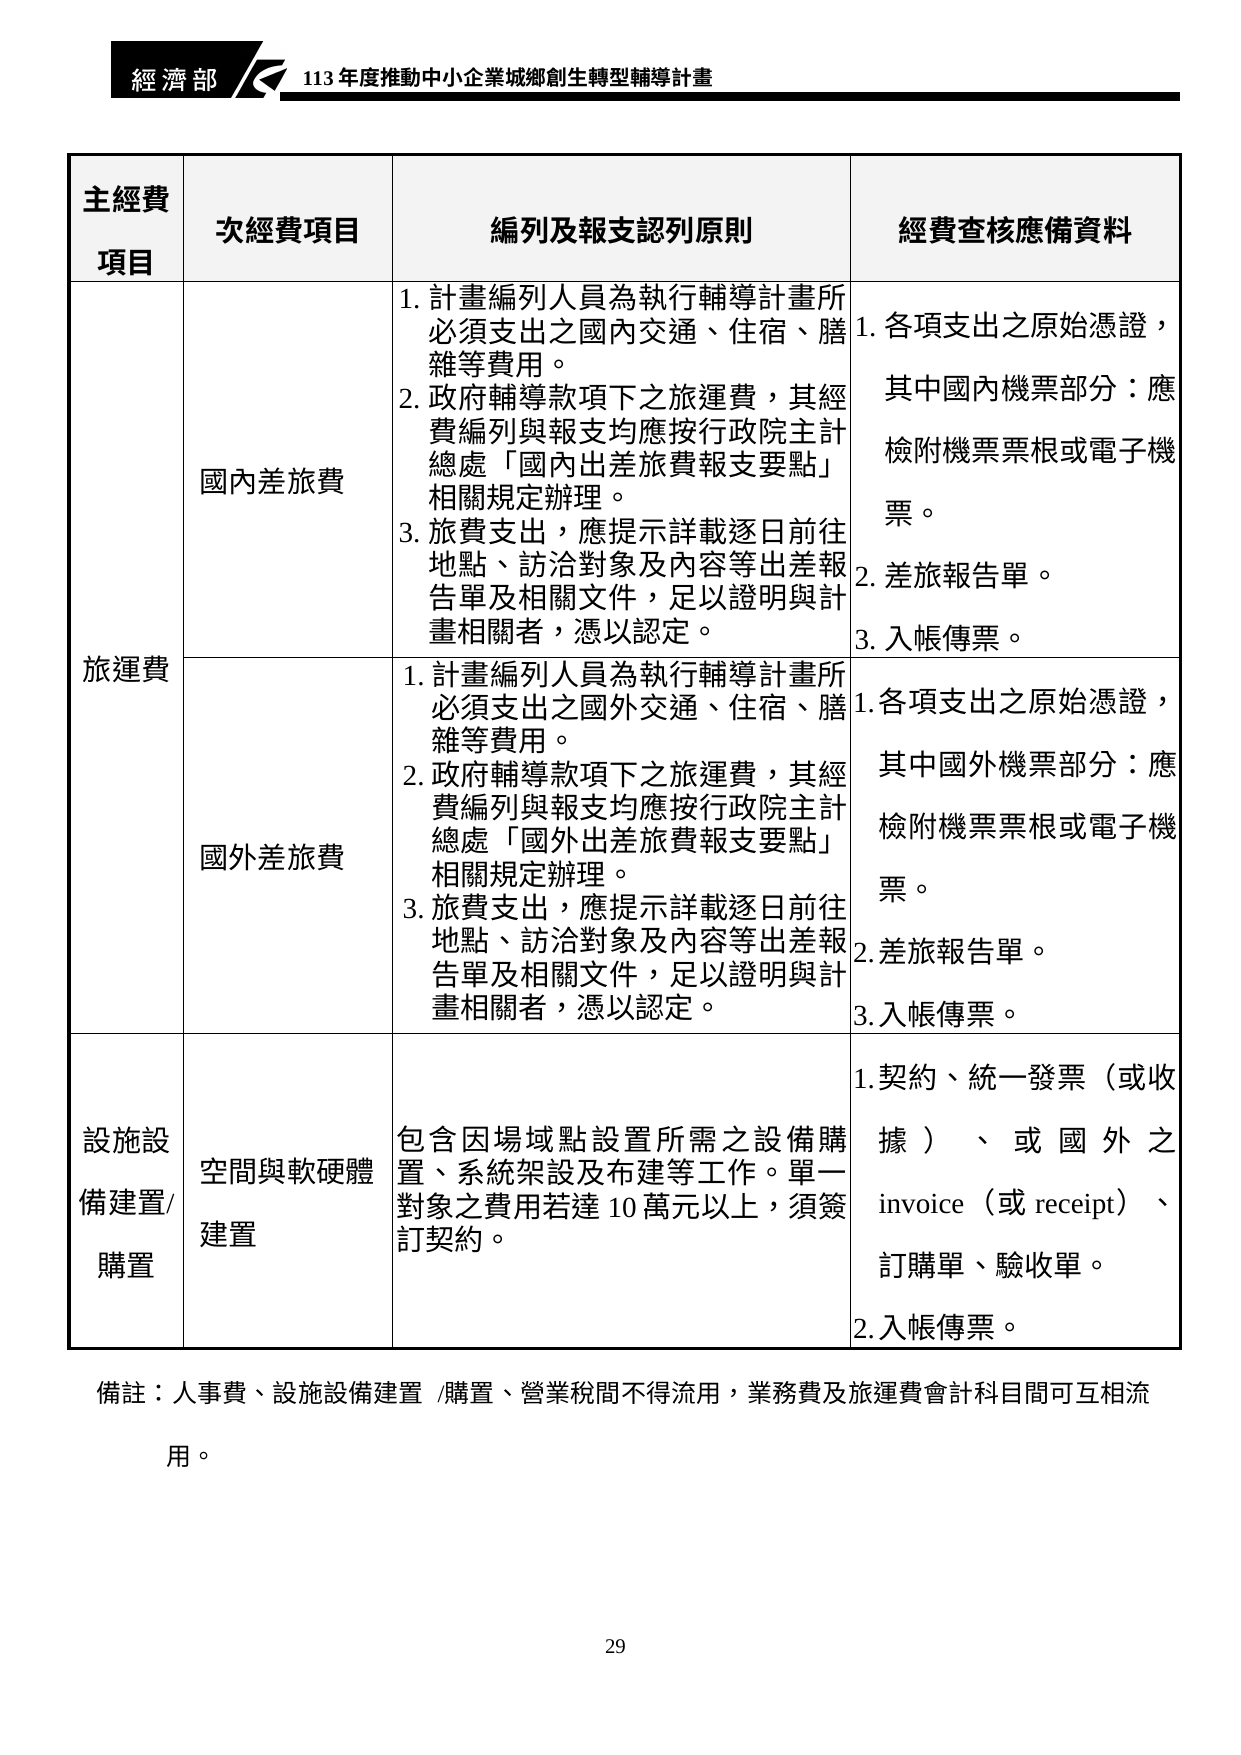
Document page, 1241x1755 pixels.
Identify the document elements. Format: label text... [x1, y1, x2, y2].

table_cell 空間與軟硬體建置 [184, 1034, 392, 1347]
table_cell 旅運費 [71, 282, 183, 1033]
table_cell 計畫編列人員為執行輔導計畫所必須支出之國外交通、住宿、膳雜等費用。 政府輔導款項下之旅運費，其經費編列與報支均應按行政院主計總處「國外出差旅費報支要點」相關規定辦理。 旅費支出，應提示詳載逐日前往地點、訪洽對象及內容等出差報告單及相關文件，足以證明與計畫相關者，憑以認定。 [393, 658, 850, 1033]
table_cell 包含因場域點設置所需之設備購置、系統架設及布建等工作。單一對象之費用若達10萬元以上，須簽訂契約。 [393, 1034, 850, 1347]
picture [111, 41, 287, 98]
table_header 主經費 項目 [71, 156, 183, 281]
table_cell 各項支出之原始憑證，其中國內機票部分：應檢附機票票根或電子機票。 差旅報告單。 入帳傳票。 [851, 282, 1179, 657]
table_header 次經費項目 [184, 156, 392, 281]
table_cell 計畫編列人員為執行輔導計畫所必須支出之國內交通、住宿、膳雜等費用。 政府輔導款項下之旅運費，其經費編列與報支均應按行政院主計總處「國內出差旅費報支要點」相關規定辦理。 旅費支出，應提示詳載逐日前往地點、訪洽對象及內容等出差報告單及相關文件，足以證明與計畫相關者，憑以認定。 [393, 282, 850, 657]
table_cell 各項支出之原始憑證，其中國外機票部分：應檢附機票票根或電子機票。 差旅報告單。 入帳傳票。 [851, 658, 1179, 1033]
table_cell 設施設備建置/購置 [71, 1034, 183, 1347]
table_cell 國內差旅費 [184, 282, 392, 657]
table_header 編列及報支認列原則 [393, 156, 850, 281]
table_cell 契約、統一發票（或收據）、或國外之invoice（或receipt）、訂購單、驗收單。 入帳傳票。 [851, 1034, 1179, 1347]
text 備註：人事費、設施設備建置 /購置、營業稅間不得流用，業務費及旅運費會計科目間可互相流用。 [96, 1350, 1152, 1475]
table_cell 國外差旅費 [184, 658, 392, 1033]
table_header 經費查核應備資料 [851, 156, 1179, 281]
